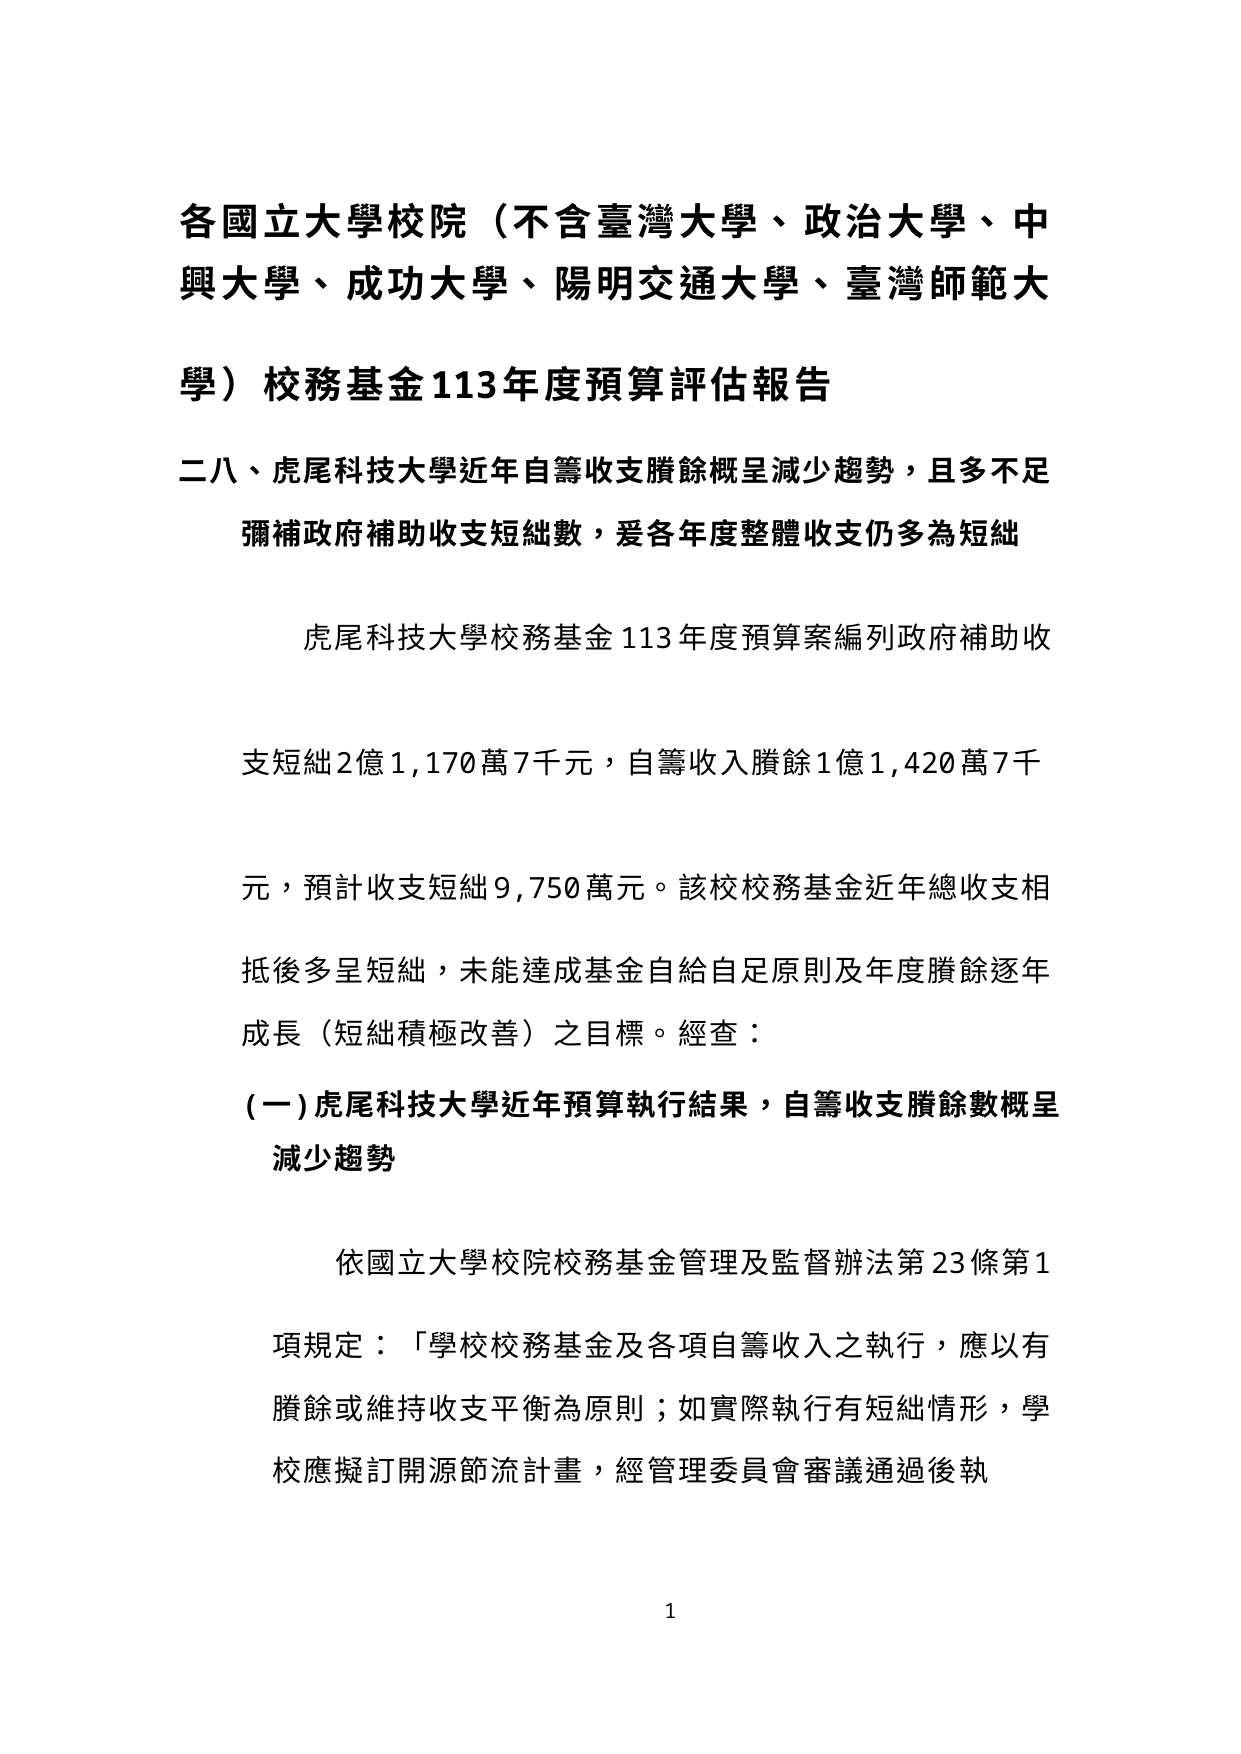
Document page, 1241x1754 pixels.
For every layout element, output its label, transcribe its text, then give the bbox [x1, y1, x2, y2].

text 二八、虎尾科技大學近年自籌收支賸餘概呈減少趨勢，且多不足彌補政府補助收支短絀數，爰各年度整體收支仍多為短絀 [177, 427, 1063, 552]
text 依國立大學校院校務基金管理及監督辦法第23條第1項規定：「學校校務基金及各項自籌收入之執行，應以有賸餘或維持收支平衡為原則；如實際執行有短絀情形，學校應擬訂開源節流計畫，經管理委員會審議通過後執行。」該校106至111年度營運結果自籌收支雖均有賸餘，然自106年度1億5,968萬元減少至111年度7,457萬4千元，減少8,510萬6千元，減幅53.30%（詳表1），各項自籌收入之執行成效容有提升空間。 [266, 1177, 1063, 1490]
text 各國立大學校院（不含臺灣大學、政治大學、中興大學、成功大學、陽明交通大學、臺灣師範大學）校務基金113年度預算評估報告 [177, 177, 1063, 427]
text 虎尾科技大學校務基金113年度預算案編列政府補助收支短絀2億1,170萬7千元，自籌收入賸餘1億1,420萬7千元，預計收支短絀9,750萬元。該校校務基金近年總收支相抵後多呈短絀，未能達成基金自給自足原則及年度賸餘逐年成長（短絀積極改善）之目標。經查： [236, 552, 1063, 1052]
text (一)虎尾科技大學近年預算執行結果，自籌收支賸餘數概呈減少趨勢 [236, 1052, 1063, 1177]
